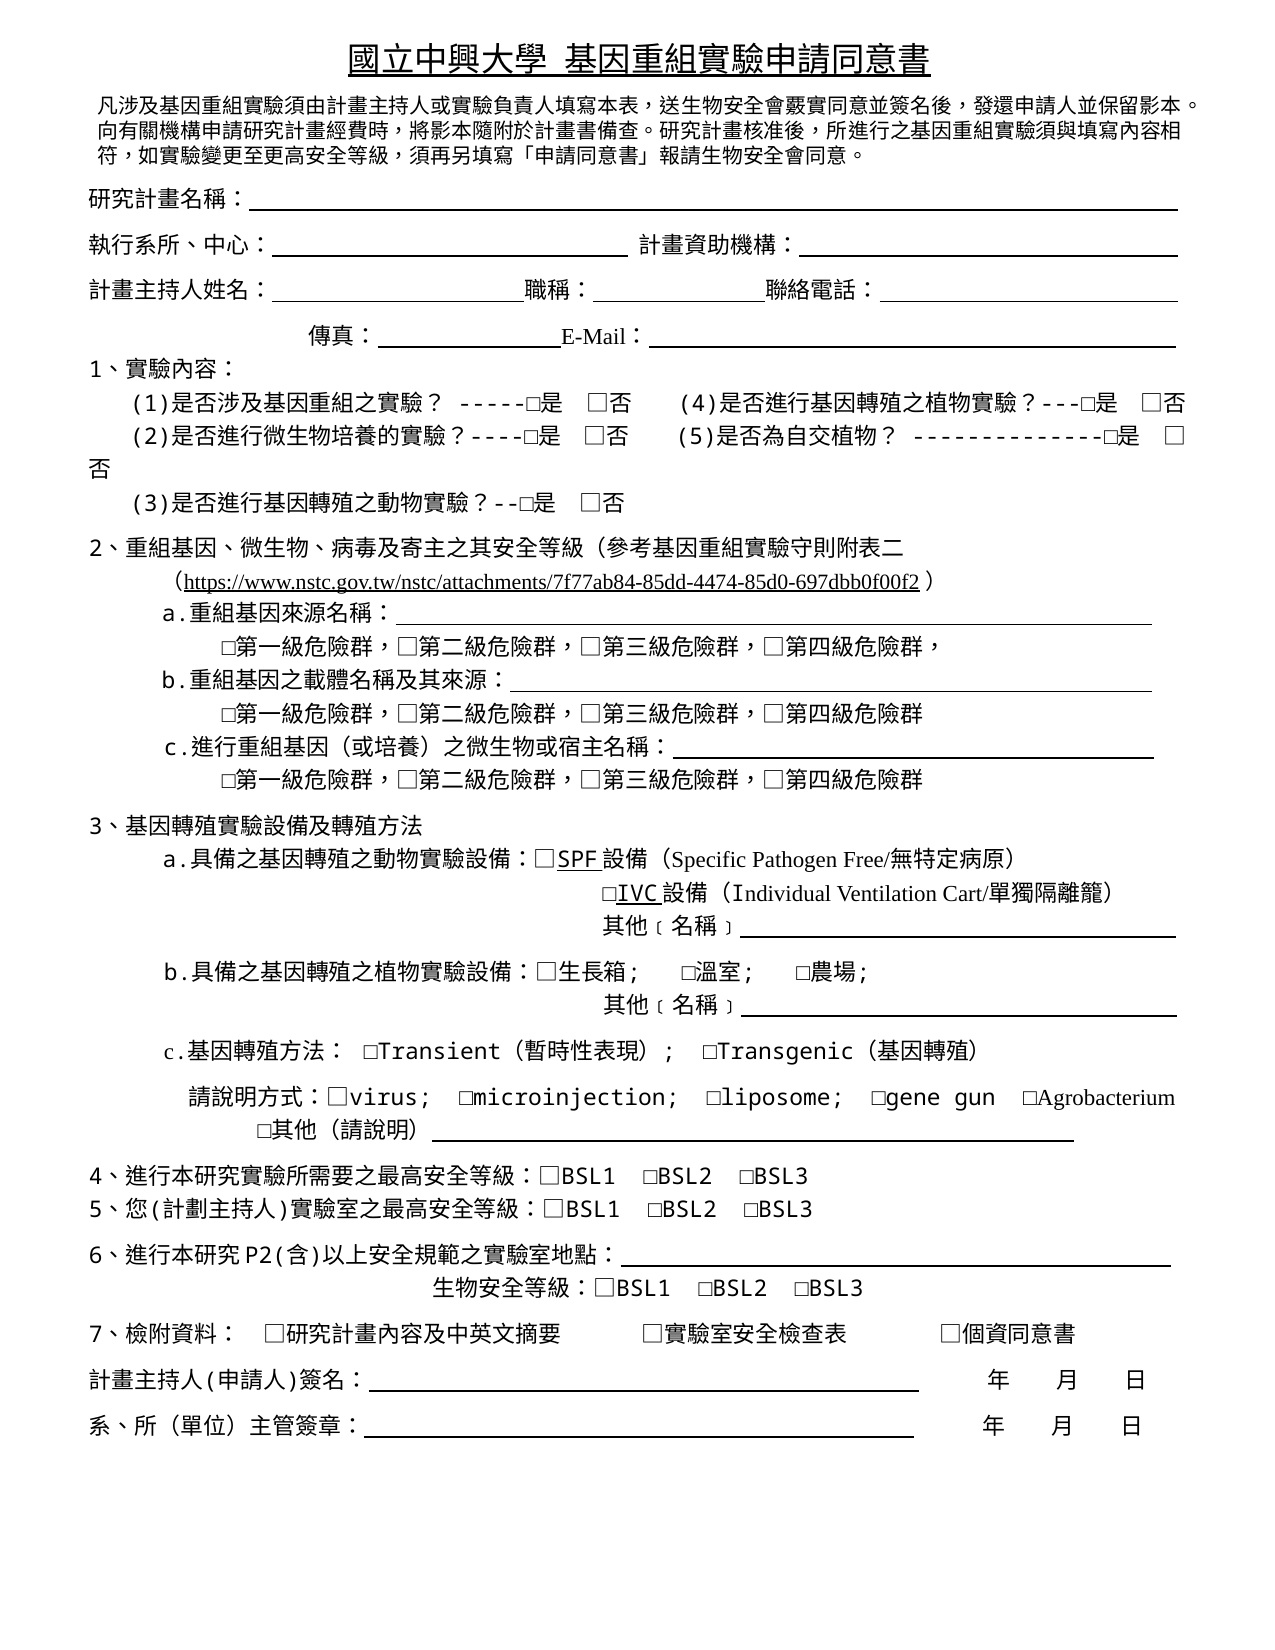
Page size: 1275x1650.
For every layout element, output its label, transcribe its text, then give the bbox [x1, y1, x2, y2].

text 計畫主持人姓名： 職稱： 聯絡電話： [89, 272, 1186, 305]
text c.基因轉殖方法： □Transient（暫時性表現）; □Transgenic（基因轉殖） [164, 1033, 1186, 1066]
text □第一級危險群，□第二級危險群，□第三級危險群，□第四級危險群 [180, 695, 1186, 729]
text 7、檢附資料： □研究計畫內容及中英文摘要 □實驗室安全檢查表 □個資同意書 [89, 1316, 1205, 1349]
text 請說明方式：□virus; □microinjection; □liposome; □gene gun □Agrobacterium □其他（請說明） [189, 1079, 1186, 1145]
text 4、進行本研究實驗所需要之最高安全等級：□BSL1 □BSL2 □BSL3 5、您(計劃主持人)實驗室之最高安全等級：□BSL1 □BSL2 □BSL3 [89, 1158, 1186, 1224]
text 3、基因轉殖實驗設備及轉殖方法 a.具備之基因轉殖之動物實驗設備：□SPF設備（Specific Pathogen Free/無特定病原） □IVC設備（Individual Ventilation Cart/單獨隔離籠） 其他﹝名稱﹞ [89, 808, 1186, 941]
text □第一級危險群，□第二級危險群，□第三級危險群，□第四級危險群 [180, 762, 1186, 795]
text 凡涉及基因重組實驗須由計畫主持人或實驗負責人填寫本表，送生物安全會覈實同意並簽名後，發還申請人並保留影本。向有關機構申請研究計畫經費時，將影本隨附於計畫書備查。研究計畫核准後，所進行之基因重組實驗須與填寫內容相符，如實驗變更至更高安全等級，須再另填寫「申請同意書」報請生物安全會同意。 [97, 93, 1182, 168]
text 研究計畫名稱： [89, 181, 1186, 214]
text b.具備之基因轉殖之植物實驗設備：□生長箱; □溫室; □農場; 其他﹝名稱﹞ [164, 954, 1186, 1020]
text 6、進行本研究P2(含)以上安全規範之實驗室地點： 生物安全等級：□BSL1 □BSL2 □BSL3 [89, 1237, 1205, 1304]
text 1、實驗內容： (1)是否涉及基因重組之實驗？ -----□是 □否 (4)是否進行基因轉殖之植物實驗？---□是 □否 (2)是否進行微生物培養的實驗？----□是 □否 (5)是否為自交植物？ --------------□是 □否 (3)是否進行基因轉殖之動物實驗？--□是 □否 [89, 351, 1186, 518]
text 系、所（單位）主管簽章： 年 月 日 [89, 1408, 1186, 1441]
text c.進行重組基因（或培養）之微生物或宿主名稱： [164, 729, 1186, 762]
text 2、重組基因、微生物、病毒及寄主之其安全等級（參考基因重組實驗守則附表二 （https://www.nstc.gov.tw/nstc/attachments/7f77ab84-85dd-4474-85d0-697dbb0f00f2 ） a.重組基因來源名稱： [89, 530, 1248, 629]
text □第一級危險群，□第二級危險群，□第三級危險群，□第四級危險群， [180, 629, 1186, 662]
text 國立中興大學 基因重組實驗申請同意書 [89, 35, 1190, 81]
text 計畫主持人(申請人)簽名： 年 月 日 [89, 1362, 1186, 1395]
text 傳真： E-Mail： [89, 318, 1186, 351]
text b.重組基因之載體名稱及其來源： [130, 662, 1186, 695]
text 執行系所、中心： 計畫資助機構： [89, 226, 1186, 260]
